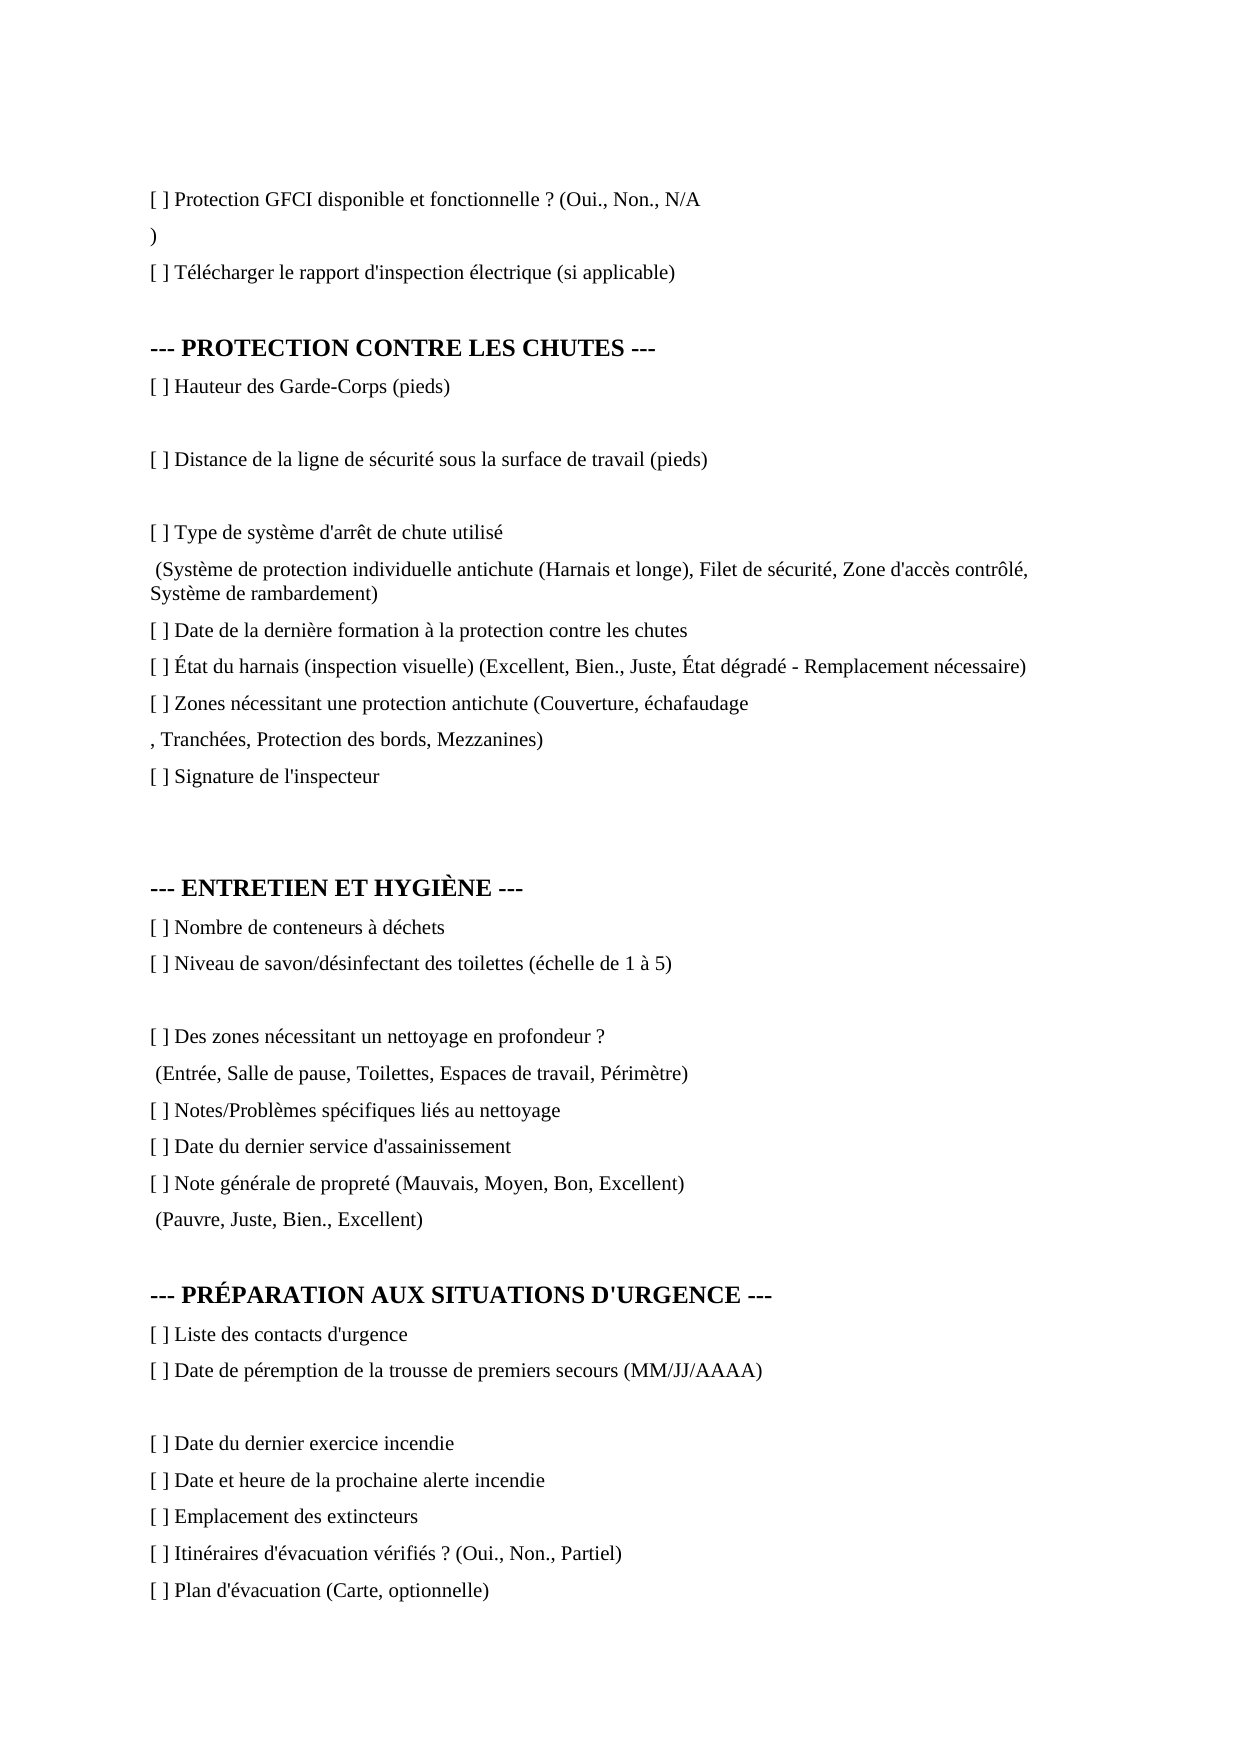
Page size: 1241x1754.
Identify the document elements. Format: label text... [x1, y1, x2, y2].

text [ ] État du harnais (inspection visuelle) (Excellent, Bien., Juste, État dégradé - Remplacement nécessaire) [150, 654, 1090, 678]
text [ ] Note générale de propreté (Mauvais, Moyen, Bon, Excellent) [150, 1171, 1090, 1195]
text [ ] Type de système d'arrêt de chute utilisé [150, 520, 1090, 544]
text [ ] Emplacement des extincteurs [150, 1504, 1090, 1528]
text [ ] Liste des contacts d'urgence [150, 1322, 1090, 1346]
text [ ] Signature de l'inspecteur [150, 764, 1090, 788]
text [ ] Date du dernier exercice incendie [150, 1431, 1090, 1455]
text [ ] Zones nécessitant une protection antichute (Couverture, échafaudage [150, 691, 1090, 715]
text [ ] Date de péremption de la trousse de premiers secours (MM/JJ/AAAA) [150, 1358, 1090, 1382]
text (Entrée, Salle de pause, Toilettes, Espaces de travail, Périmètre) [150, 1061, 1090, 1085]
text [ ] Distance de la ligne de sécurité sous la surface de travail (pieds) [150, 447, 1090, 471]
text (Pauvre, Juste, Bien., Excellent) [150, 1207, 1090, 1231]
text [ ] Plan d'évacuation (Carte, optionnelle) [150, 1577, 1090, 1602]
text [ ] Itinéraires d'évacuation vérifiés ? (Oui., Non., Partiel) [150, 1541, 1090, 1565]
text , Tranchées, Protection des bords, Mezzanines) [150, 727, 1090, 751]
text [ ] Protection GFCI disponible et fonctionnelle ? (Oui., Non., N/A [150, 187, 1090, 211]
text [ ] Date du dernier service d'assainissement [150, 1134, 1090, 1158]
text ) [150, 223, 1090, 247]
text --- PRÉPARATION AUX SITUATIONS D'URGENCE --- [150, 1280, 1090, 1309]
text [ ] Télécharger le rapport d'inspection électrique (si applicable) [150, 260, 1090, 284]
text --- PROTECTION CONTRE LES CHUTES --- [150, 333, 1090, 362]
text [ ] Date de la dernière formation à la protection contre les chutes [150, 617, 1090, 642]
text [ ] Date et heure de la prochaine alerte incendie [150, 1468, 1090, 1492]
text [ ] Hauteur des Garde-Corps (pieds) [150, 374, 1090, 398]
text [ ] Notes/Problèmes spécifiques liés au nettoyage [150, 1097, 1090, 1122]
text (Système de protection individuelle antichute (Harnais et longe), Filet de sécurité, Zone d'accès contrôlé, Système de rambardement) [150, 557, 1090, 605]
text [ ] Des zones nécessitant un nettoyage en profondeur ? [150, 1024, 1090, 1048]
text [ ] Nombre de conteneurs à déchets [150, 915, 1090, 939]
text --- ENTRETIEN ET HYGIÈNE --- [150, 873, 1090, 902]
text [ ] Niveau de savon/désinfectant des toilettes (échelle de 1 à 5) [150, 951, 1090, 975]
